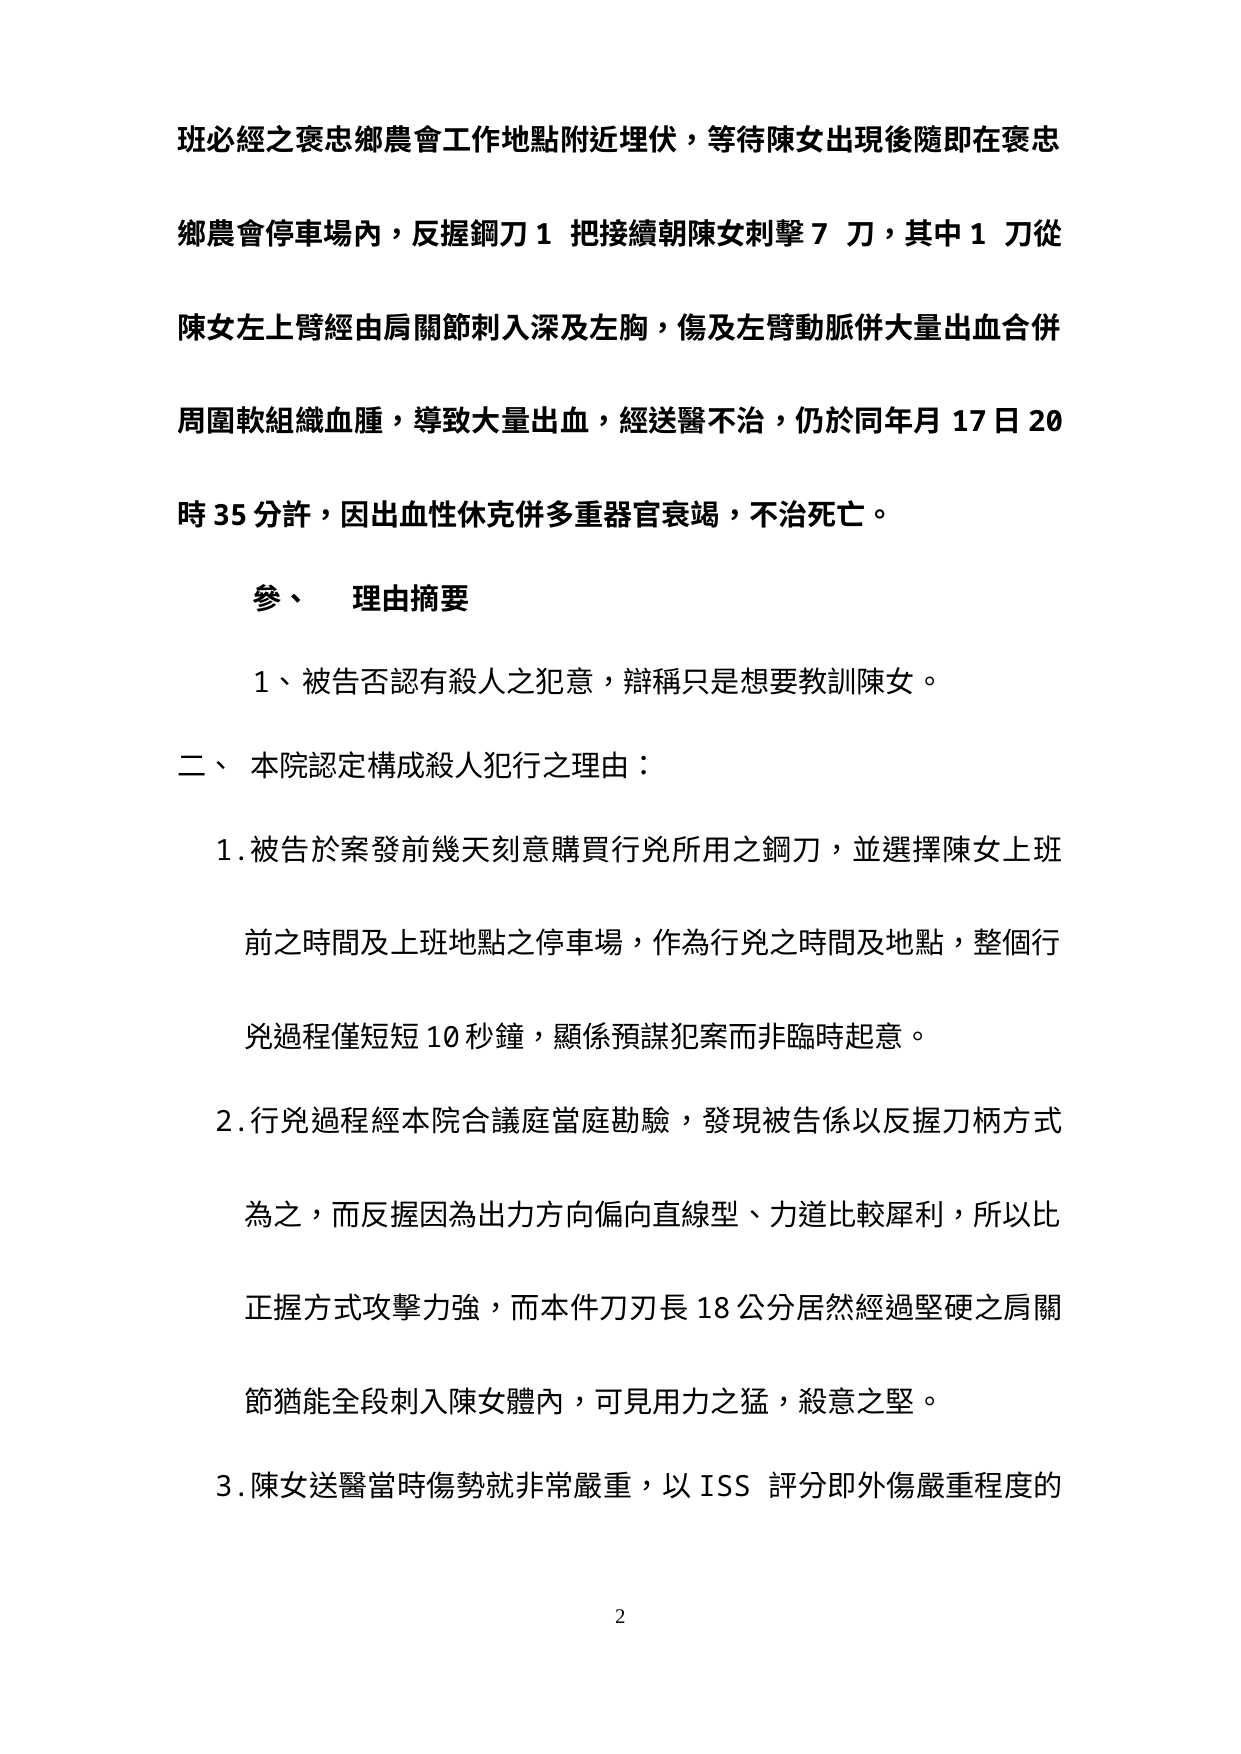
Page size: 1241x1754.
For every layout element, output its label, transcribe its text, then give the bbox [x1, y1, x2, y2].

text 二、 本院認定構成殺人犯行之理由： [177, 722, 1063, 785]
text 2.行兇過程經本院合議庭當庭勘驗，發現被告係以反握刀柄方式為之，而反握因為出力方向偏向直線型、力道比較犀利，所以比正握方式攻擊力強，而本件刀刃長18公分居然經過堅硬之肩關節猶能全段刺入陳女體內，可見用力之猛，殺意之堅。 [215, 1077, 1063, 1421]
text 現年71歲之被告楊敬欽與小他16歲之陳綵綺曾有同居關係，為家庭暴力防治法所規定之家庭成員。楊敬欽前因對陳女實施家庭暴力行為，經本院核發民事暫時保護令，裁定命楊敬欽不得對陳女實施家庭暴力行為。詎楊敬欽因懷疑陳女另結新歡，心生怨恨，致萌生殺意，竟於民國108年7月17日7時45分許，駕駛自用小客車，前往陳女上班必經之褒忠鄉農會工作地點附近埋伏，等待陳女出現後隨即在褒忠鄉農會停車場內，反握鋼刀1 把接續朝陳女刺擊7 刀，其中1 刀從陳女左上臂經由肩關節刺入深及左胸，傷及左臂動脈併大量出血合併周圍軟組織血腫，導致大量出血，經送醫不治，仍於同年月17日20時35分許，因出血性休克併多重器官衰竭，不治死亡。 [177, 96, 1063, 534]
text 1.被告於案發前幾天刻意購買行兇所用之鋼刀，並選擇陳女上班前之時間及上班地點之停車場，作為行兇之時間及地點，整個行兇過程僅短短10秒鐘，顯係預謀犯案而非臨時起意。 [215, 806, 1063, 1056]
list 理由摘要 [252, 555, 1063, 617]
list 被告否認有殺人之犯意，辯稱只是想要教訓陳女。 [252, 638, 1063, 701]
text 3.陳女送醫當時傷勢就非常嚴重，以ISS 評分即外傷嚴重程度的 [215, 1442, 1063, 1504]
